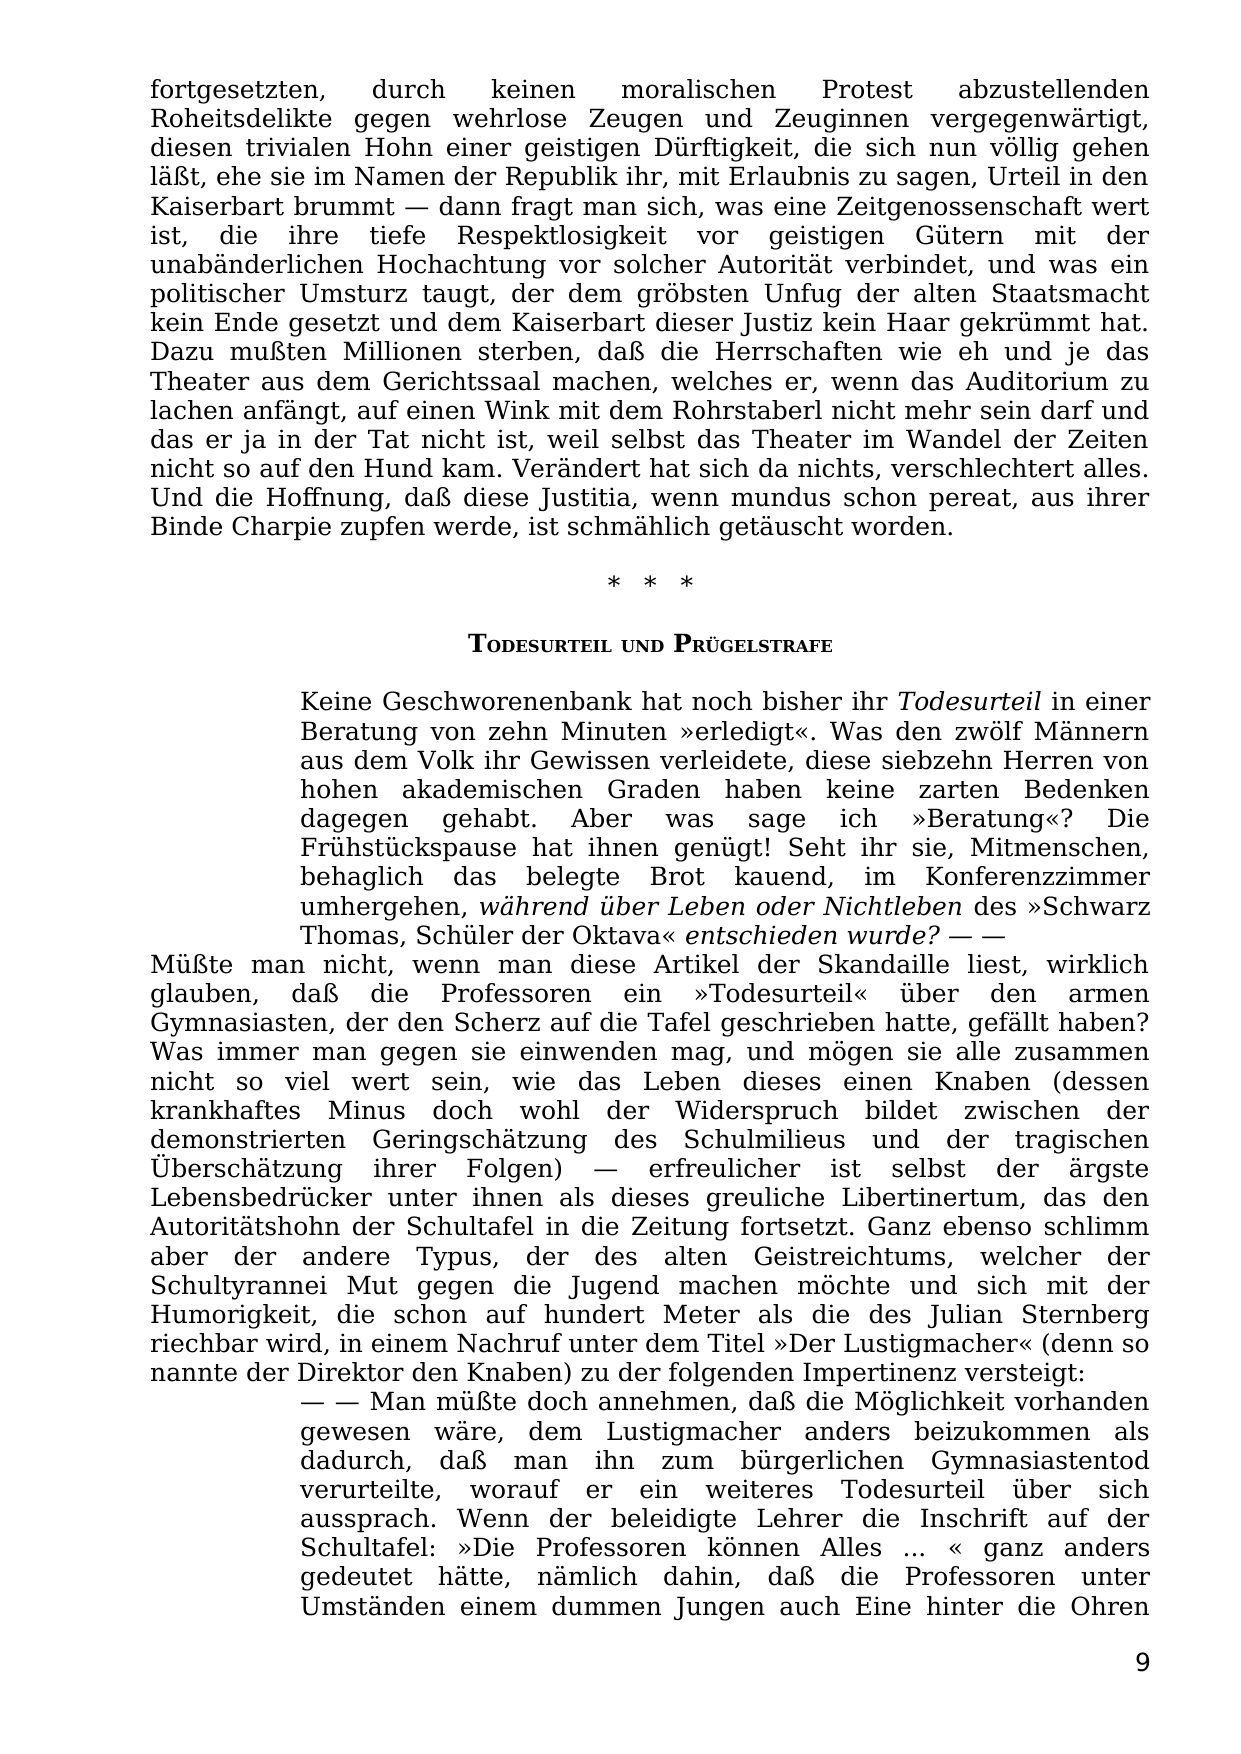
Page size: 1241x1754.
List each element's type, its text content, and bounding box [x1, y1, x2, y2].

text * * * [150, 571, 1151, 600]
text Müßte man nicht, wenn man diese Artikel der Skandaille liest, wirklich glauben, daß die Professoren ein »Todesurteil« über den armen Gymnasiasten, der den Scherz auf die Tafel geschrieben hatte, gefällt haben? Was immer man gegen sie einwenden mag, und mögen sie alle zusammen nicht so viel wert sein, wie das Leben dieses einen Knaben (dessen krankhaftes Minus doch wohl der Widerspruch bildet zwischen der demonstrierten Geringschätzung des Schulmilieus und der tragischen Überschätzung ihrer Folgen) — erfreulicher ist selbst der ärgste Lebensbedrücker unter ihnen als dieses greuliche Libertinertum, das den Autoritätshohn der Schultafel in die Zeitung fortsetzt. Ganz ebenso schlimm aber der andere Typus, der des alten Geistreichtums, welcher der Schultyrannei Mut gegen die Jugend machen möchte und sich mit der Humorigkeit, die schon auf hundert Meter als die des Julian Sternberg riechbar wird, in einem Nachruf unter dem Titel »Der Lustigmacher« (denn so nannte der Direktor den Knaben) zu der folgenden Impertinenz versteigt: [150, 950, 1151, 1387]
text Todesurteil und Prügelstrafe [150, 600, 1151, 658]
text — — Man müßte doch annehmen, daß die Möglichkeit vorhanden gewesen wäre, dem Lustigmacher anders beizukommen als dadurch, daß man ihn zum bürgerlichen Gymnasiastentod verurteilte, worauf er ein weiteres Todesurteil über sich aussprach. Wenn der beleidigte Lehrer die Inschrift auf der Schultafel: »Die Professoren können Alles ... « ganz anders gedeutet hätte, nämlich dahin, daß die Professoren unter Umständen einem dummen Jungen auch Eine hinter die Ohren [300, 1387, 1151, 1621]
text fortgesetzten, durch keinen moralischen Protest abzustellenden Roheitsdelikte gegen wehrlose Zeugen und Zeuginnen vergegenwärtigt, diesen trivialen Hohn einer geistigen Dürftigkeit, die sich nun völlig gehen läßt, ehe sie im Namen der Republik ihr, mit Erlaubnis zu sagen, Urteil in den Kaiserbart brummt — dann fragt man sich, was eine Zeitgenossenschaft wert ist, die ihre tiefe Respektlosigkeit vor geistigen Gütern mit der unabänderlichen Hochachtung vor solcher Autorität verbindet, und was ein politischer Umsturz taugt, der dem gröbsten Unfug der alten Staatsmacht kein Ende gesetzt und dem Kaiserbart dieser Justiz kein Haar gekrümmt hat. Dazu mußten Millionen sterben, daß die Herrschaften wie eh und je das Theater aus dem Gerichtssaal machen, welches er, wenn das Auditorium zu lachen anfängt, auf einen Wink mit dem Rohrstaberl nicht mehr sein darf und das er ja in der Tat nicht ist, weil selbst das Theater im Wandel der Zeiten nicht so auf den Hund kam. Verändert hat sich da nichts, verschlechtert alles. Und die Hoffnung, daß diese Justitia, wenn mundus schon pereat, aus ihrer Binde Charpie zupfen werde, ist schmählich getäuscht worden. [150, 75, 1151, 542]
text Keine Geschworenenbank hat noch bisher ihr Todesurteil in einer Beratung von zehn Minuten »erledigt«. Was den zwölf Männern aus dem Volk ihr Gewissen verleidete, diese siebzehn Herren von hohen akademischen Graden haben keine zarten Bedenken dagegen gehabt. Aber was sage ich »Beratung«? Die Frühstückspause hat ihnen genügt! Seht ihr sie, Mitmenschen, behaglich das belegte Brot kauend, im Konferenzzimmer umhergehen, während über Leben oder Nichtleben des »Schwarz Thomas, Schüler der Oktava« entschieden wurde? — — [300, 687, 1151, 950]
